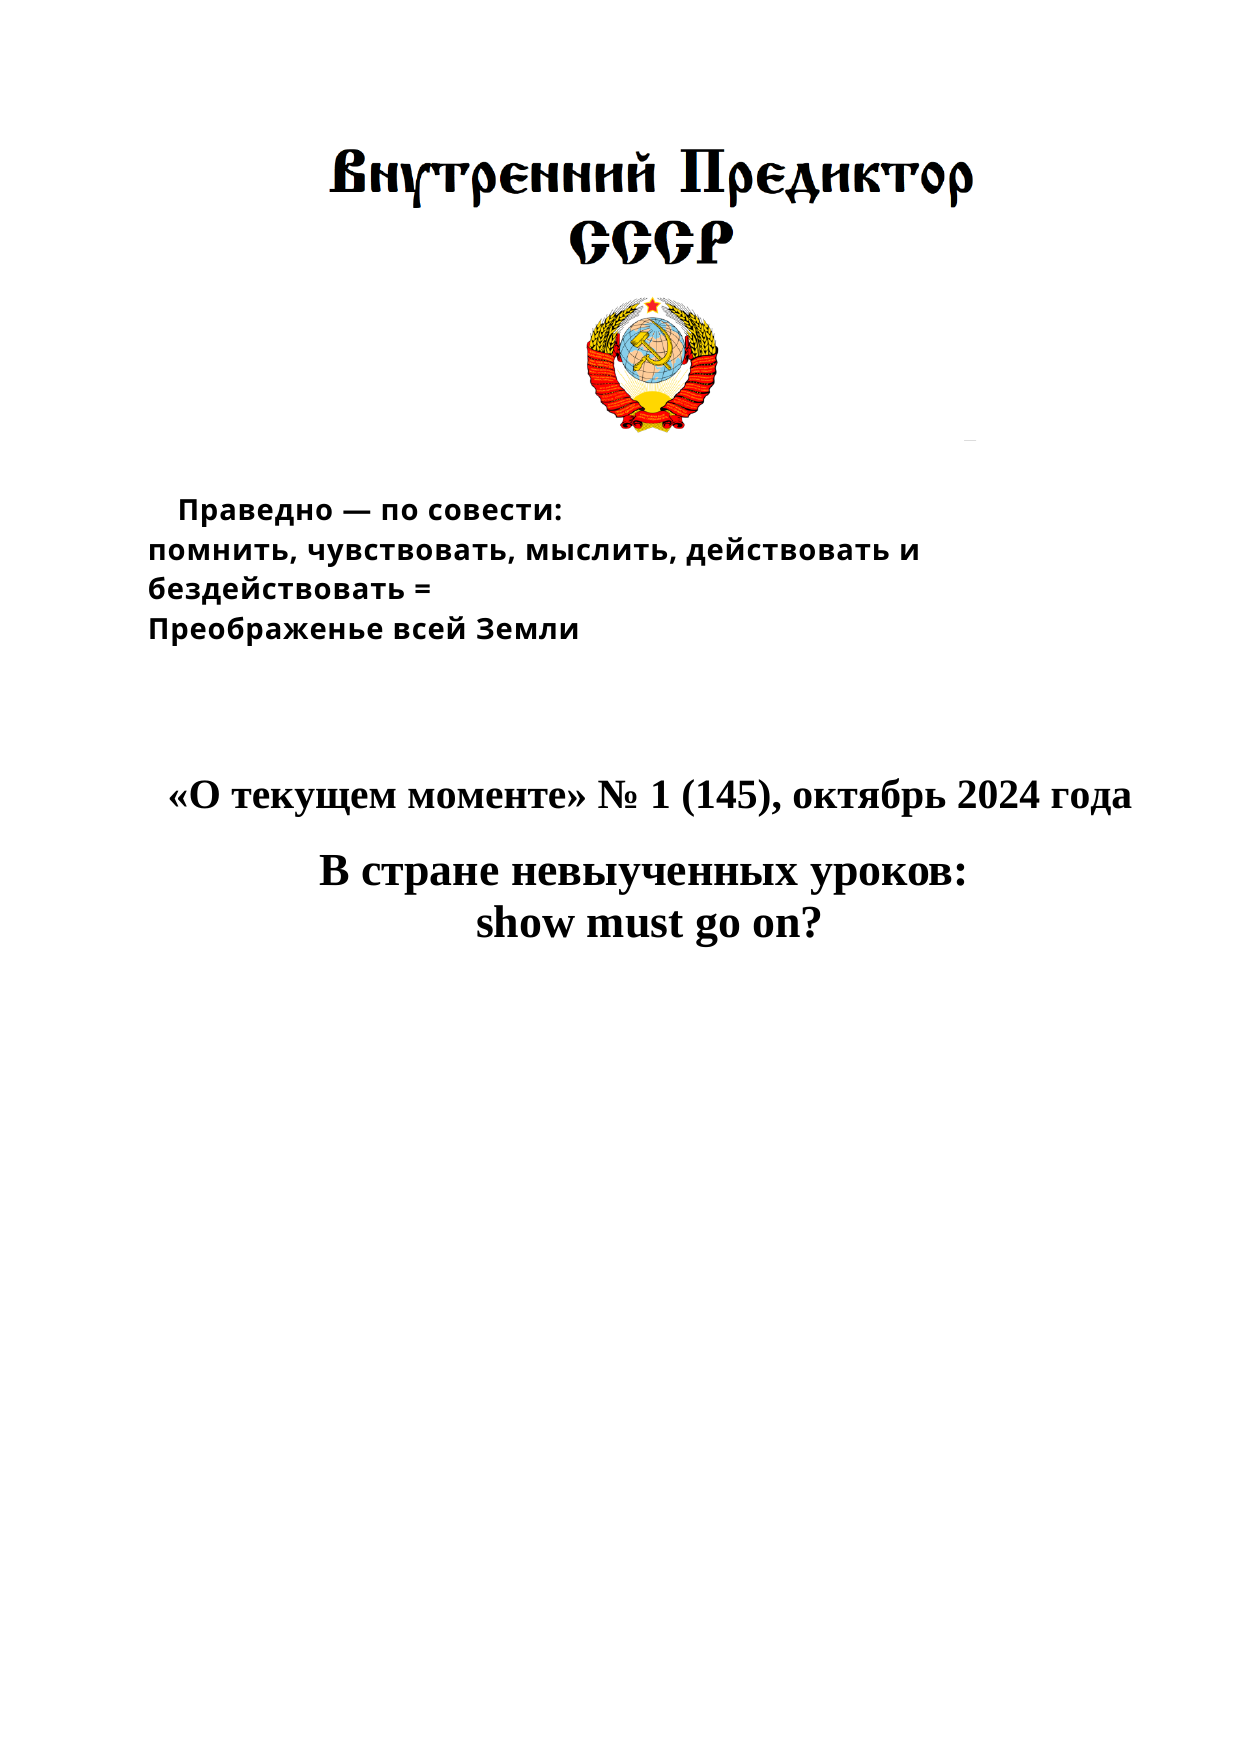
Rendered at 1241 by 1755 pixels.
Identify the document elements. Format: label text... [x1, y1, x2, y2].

text В стране невыученных уроков: show must go on? [148, 842, 1152, 948]
text «О текущем моменте» № 1 (145), октябрь 2024 года [148, 769, 1152, 817]
text Праведно — по совести: помнить, чувствовать, мыслить, действовать и бездействовать = Преображенье всей Земли [148, 489, 1152, 648]
